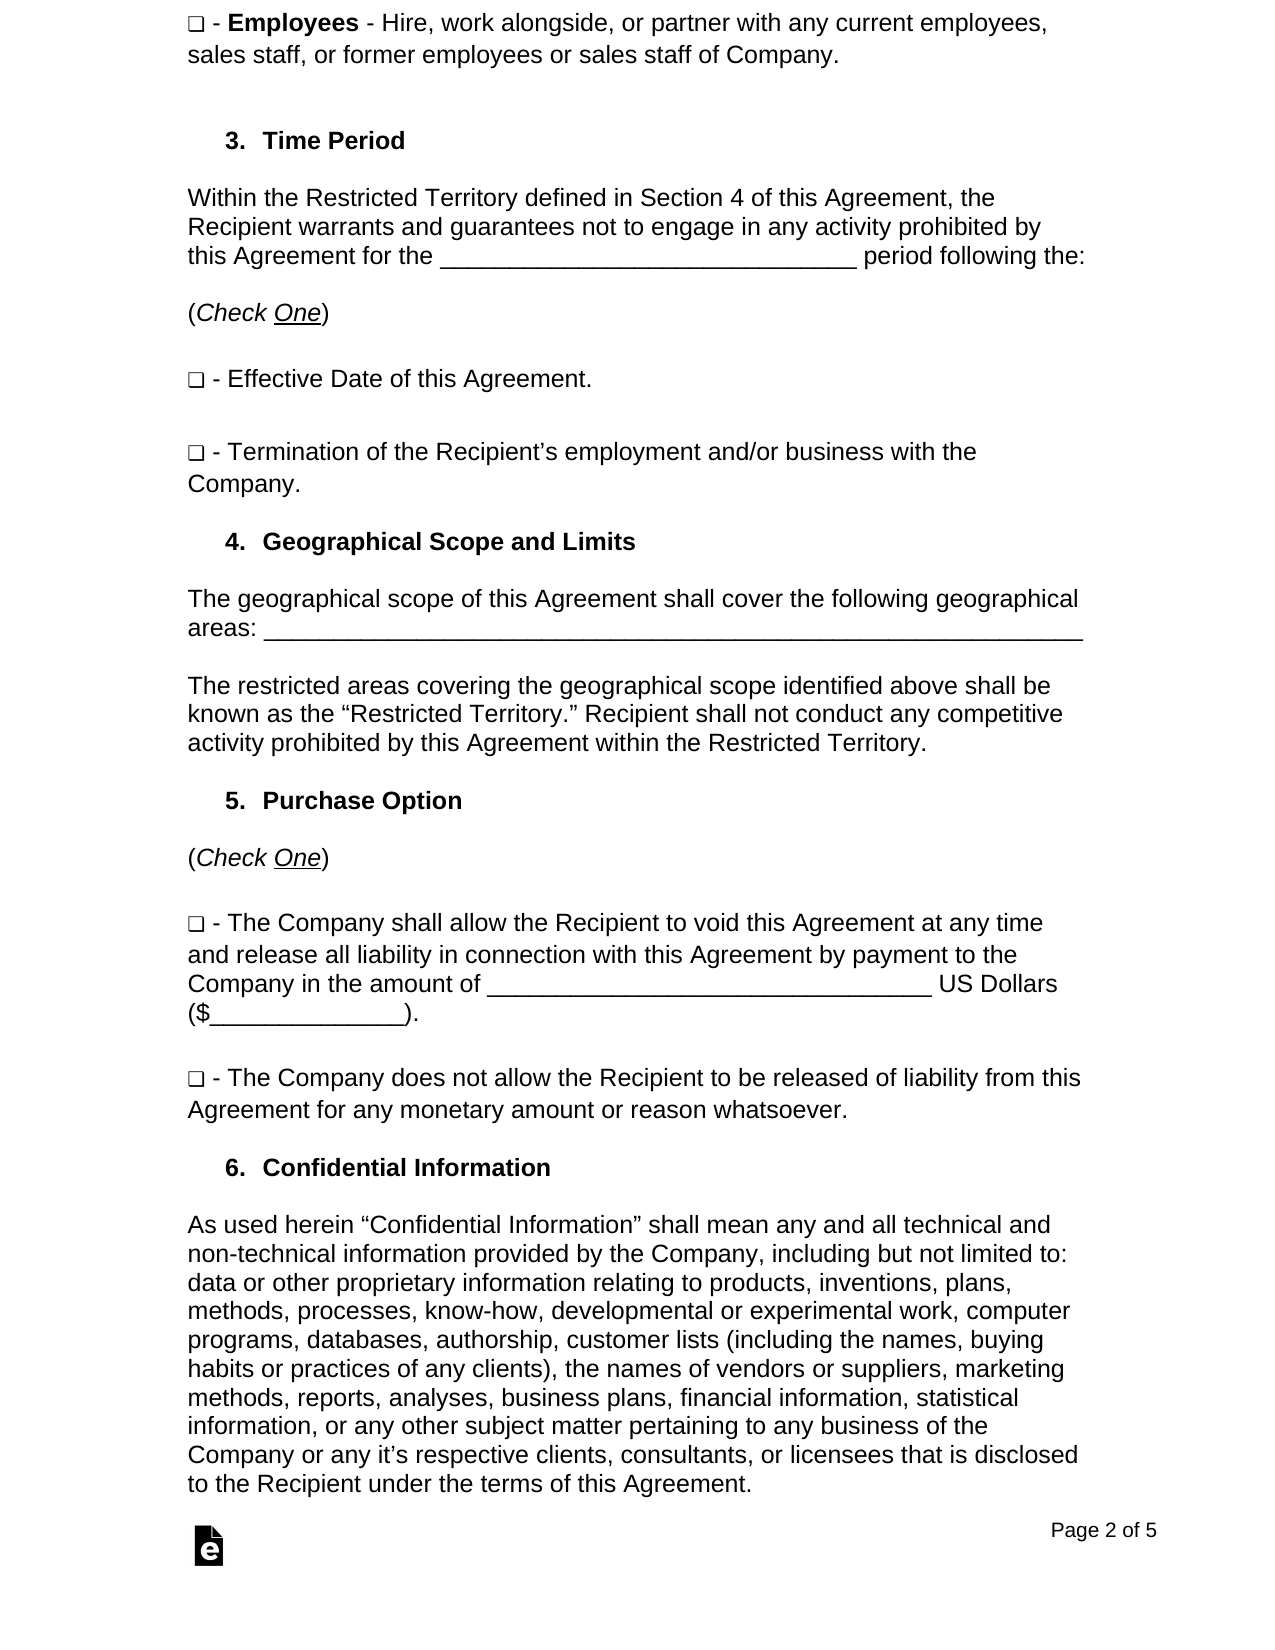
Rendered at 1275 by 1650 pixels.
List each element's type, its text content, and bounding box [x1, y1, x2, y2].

list Purchase Option [225, 786, 1087, 814]
subtitle The geographical scope of this Agreement shall cover the following geographical areas: ___________________________________________________________ [187, 584, 1087, 642]
text ❏ - Termination of the Recipient’s employment and/or business with the Company. [187, 430, 1087, 498]
text ❏ - Employees - Hire, work alongside, or partner with any current employees, sales staff, or former employees or sales staff of Company. [187, 0, 1087, 68]
list Confidential Information [225, 1152, 1087, 1181]
text ❏ - The Company does not allow the Recipient to be released of liability from this Agreement for any monetary amount or reason whatsoever. [187, 1055, 1087, 1124]
text (Check One) [187, 298, 1087, 327]
text (Check One) [187, 843, 1087, 872]
subtitle The restricted areas covering the geographical scope identified above shall be known as the “Restricted Territory.” Recipient shall not conduct any competitive activity prohibited by this Agreement within the Restricted Territory. [187, 671, 1087, 757]
text ❏ - Effective Date of this Agreement. [187, 356, 1087, 396]
text Within the Restricted Territory defined in Section 4 of this Agreement, the Recipient warrants and guarantees not to engage in any activity prohibited by this Agreement for the ______________________________ period following the: [187, 183, 1087, 270]
list Time Period [225, 126, 1087, 155]
text ❏ - The Company shall allow the Recipient to void this Agreement at any time and release all liability in connection with this Agreement by payment to the Company in the amount of ________________________________ US Dollars ($______________). [187, 901, 1087, 1027]
text As used herein “Confidential Information” shall mean any and all technical and non-technical information provided by the Company, including but not limited to: data or other proprietary information relating to products, inventions, plans, methods, processes, know-how, developmental or experimental work, computer programs, databases, authorship, customer lists (including the names, buying habits or practices of any clients), the names of vendors or suppliers, marketing methods, reports, analyses, business plans, financial information, statistical information, or any other subject matter pertaining to any business of the Company or any it’s respective clients, consultants, or licensees that is disclosed to the Recipient under the terms of this Agreement. [187, 1210, 1087, 1497]
list Geographical Scope and Limits [225, 527, 1087, 556]
